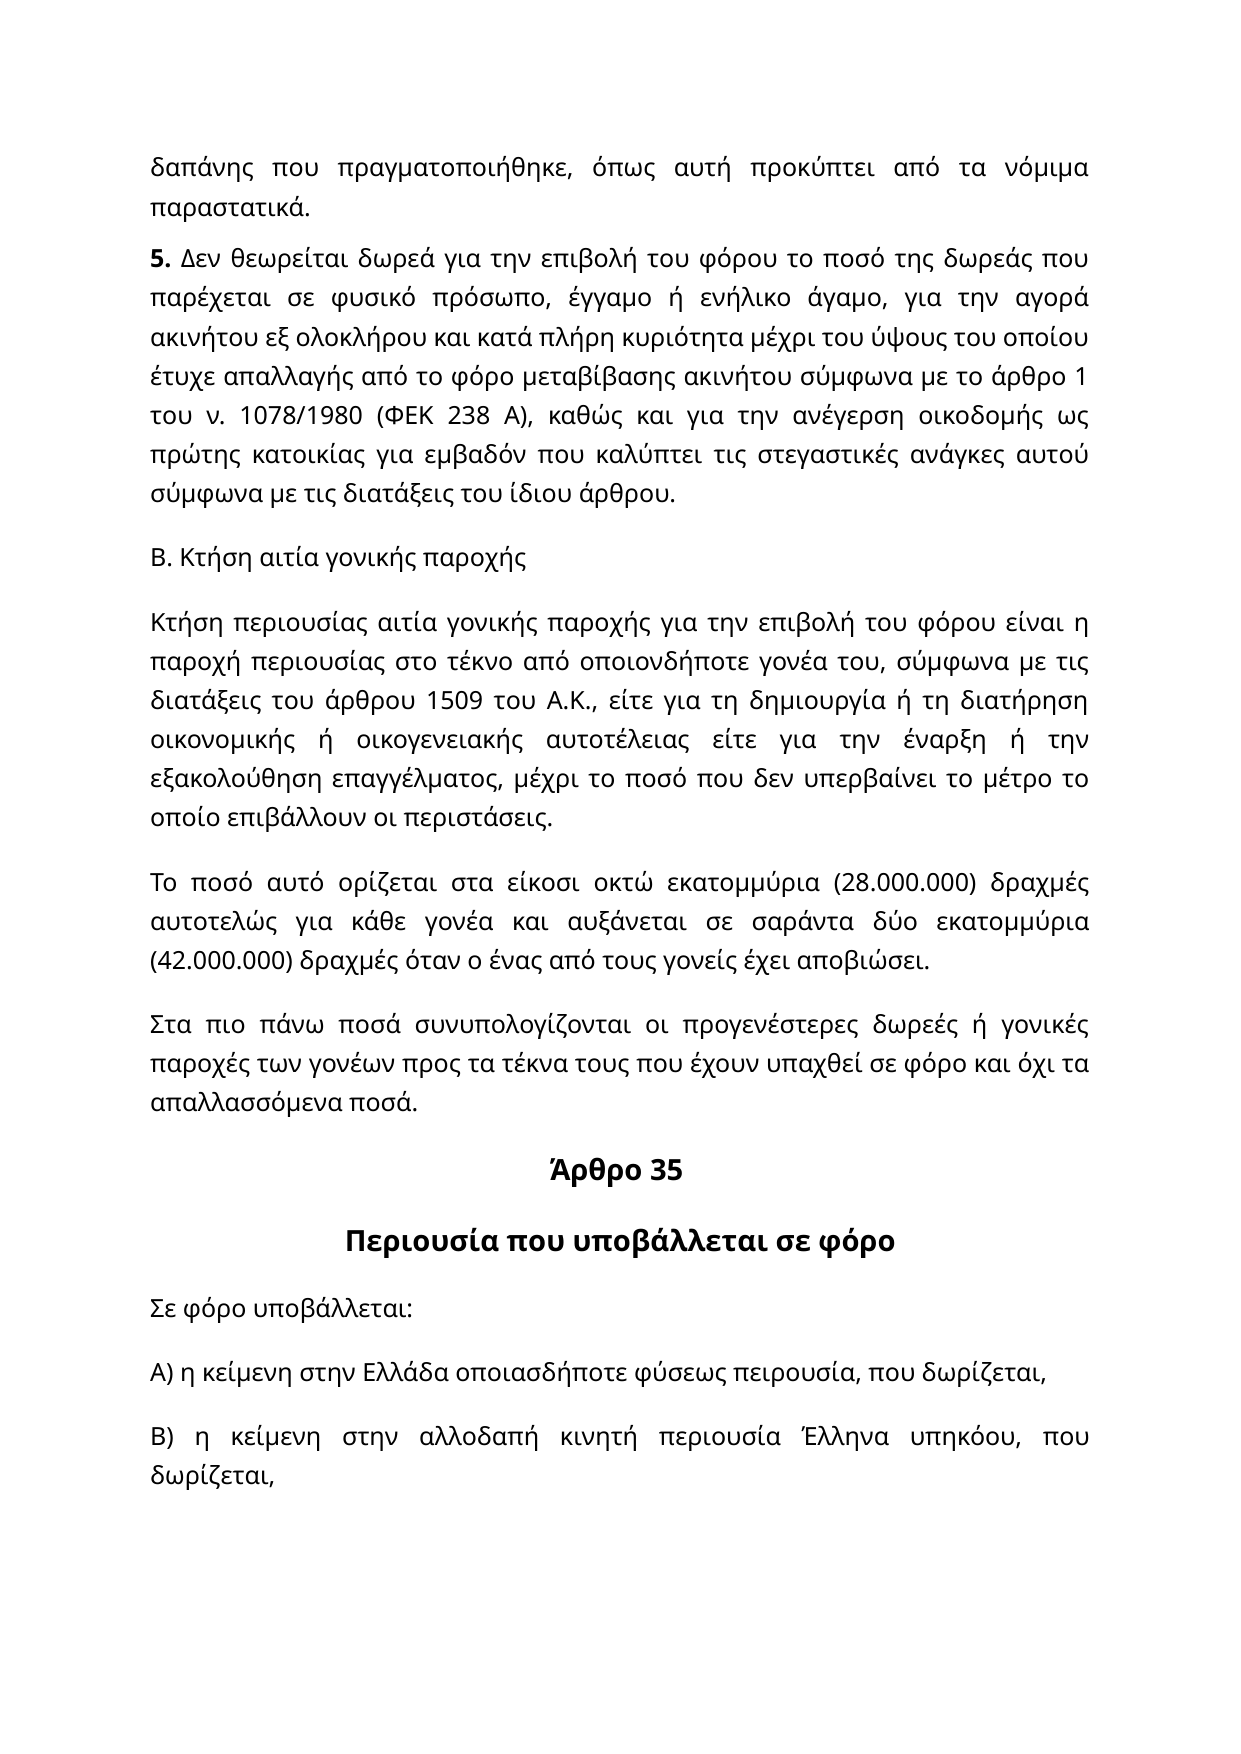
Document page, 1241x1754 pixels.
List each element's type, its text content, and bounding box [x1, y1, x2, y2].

text Κτήση περιουσίας αιτία γονικής παροχής για την επιβολή του φόρου είναι η παροχή περιουσίας στο τέκνο από οποιονδήποτε γονέα του, σύμφωνα με τις διατάξεις του άρθρου 1509 του Α.Κ., είτε για τη δημιουργία ή τη διατήρηση οικονομικής ή οικογενειακής αυτοτέλειας είτε για την έναρξη ή την εξακολούθηση επαγγέλματος, μέχρι το ποσό που δεν υπερβαίνει το μέτρο το οποίο επιβάλλουν οι περιστάσεις. [150, 604, 1090, 834]
subtitle Άρθρο 35 [150, 1149, 1090, 1189]
text Β) η κείμενη στην αλλοδαπή κινητή περιουσία Έλληνα υπηκόου, που δωρίζεται, [150, 1419, 1090, 1492]
text Το ποσό αυτό ορίζεται στα είκοσι οκτώ εκατομμύρια (28.000.000) δραχμές αυτοτελώς για κάθε γονέα και αυξάνεται σε σαράντα δύο εκατομμύρια (42.000.000) δραχμές όταν ο ένας από τους γονείς έχει αποβιώσει. [150, 864, 1090, 977]
text Στα πιο πάνω ποσά συνυπολογίζονται οι προγενέστερες δωρεές ή γονικές παροχές των γονέων προς τα τέκνα τους που έχουν υπαχθεί σε φόρο και όχι τα απαλλασσόμενα ποσά. [150, 1007, 1090, 1119]
subtitle Περιουσία που υποβάλλεται σε φόρο [150, 1220, 1090, 1259]
text Σε φόρο υποβάλλεται: [150, 1290, 1090, 1324]
text Α) η κείμενη στην Ελλάδα οποιασδήποτε φύσεως πειρουσία, που δωρίζεται, [150, 1354, 1090, 1389]
text δαπάνης που πραγματοποιήθηκε, όπως αυτή προκύπτει από τα νόμιμα παραστατικά. [150, 150, 1090, 223]
text 5. Δεν θεωρείται δωρεά για την επιβολή του φόρου το ποσό της δωρεάς που παρέχεται σε φυσικό πρόσωπο, έγγαμο ή ενήλικο άγαμο, για την αγορά ακινήτου εξ ολοκλήρου και κατά πλήρη κυριότητα μέχρι του ύψους του οποίου έτυχε απαλλαγής από το φόρο μεταβίβασης ακινήτου σύμφωνα με το άρθρο 1 του ν. 1078/1980 (ΦΕΚ 238 Α), καθώς και για την ανέγερση οικοδομής ως πρώτης κατοικίας για εμβαδόν που καλύπτει τις στεγαστικές ανάγκες αυτού σύμφωνα με τις διατάξεις του ίδιου άρθρου. [150, 241, 1090, 510]
text Β. Κτήση αιτία γονικής παροχής [150, 540, 1090, 574]
